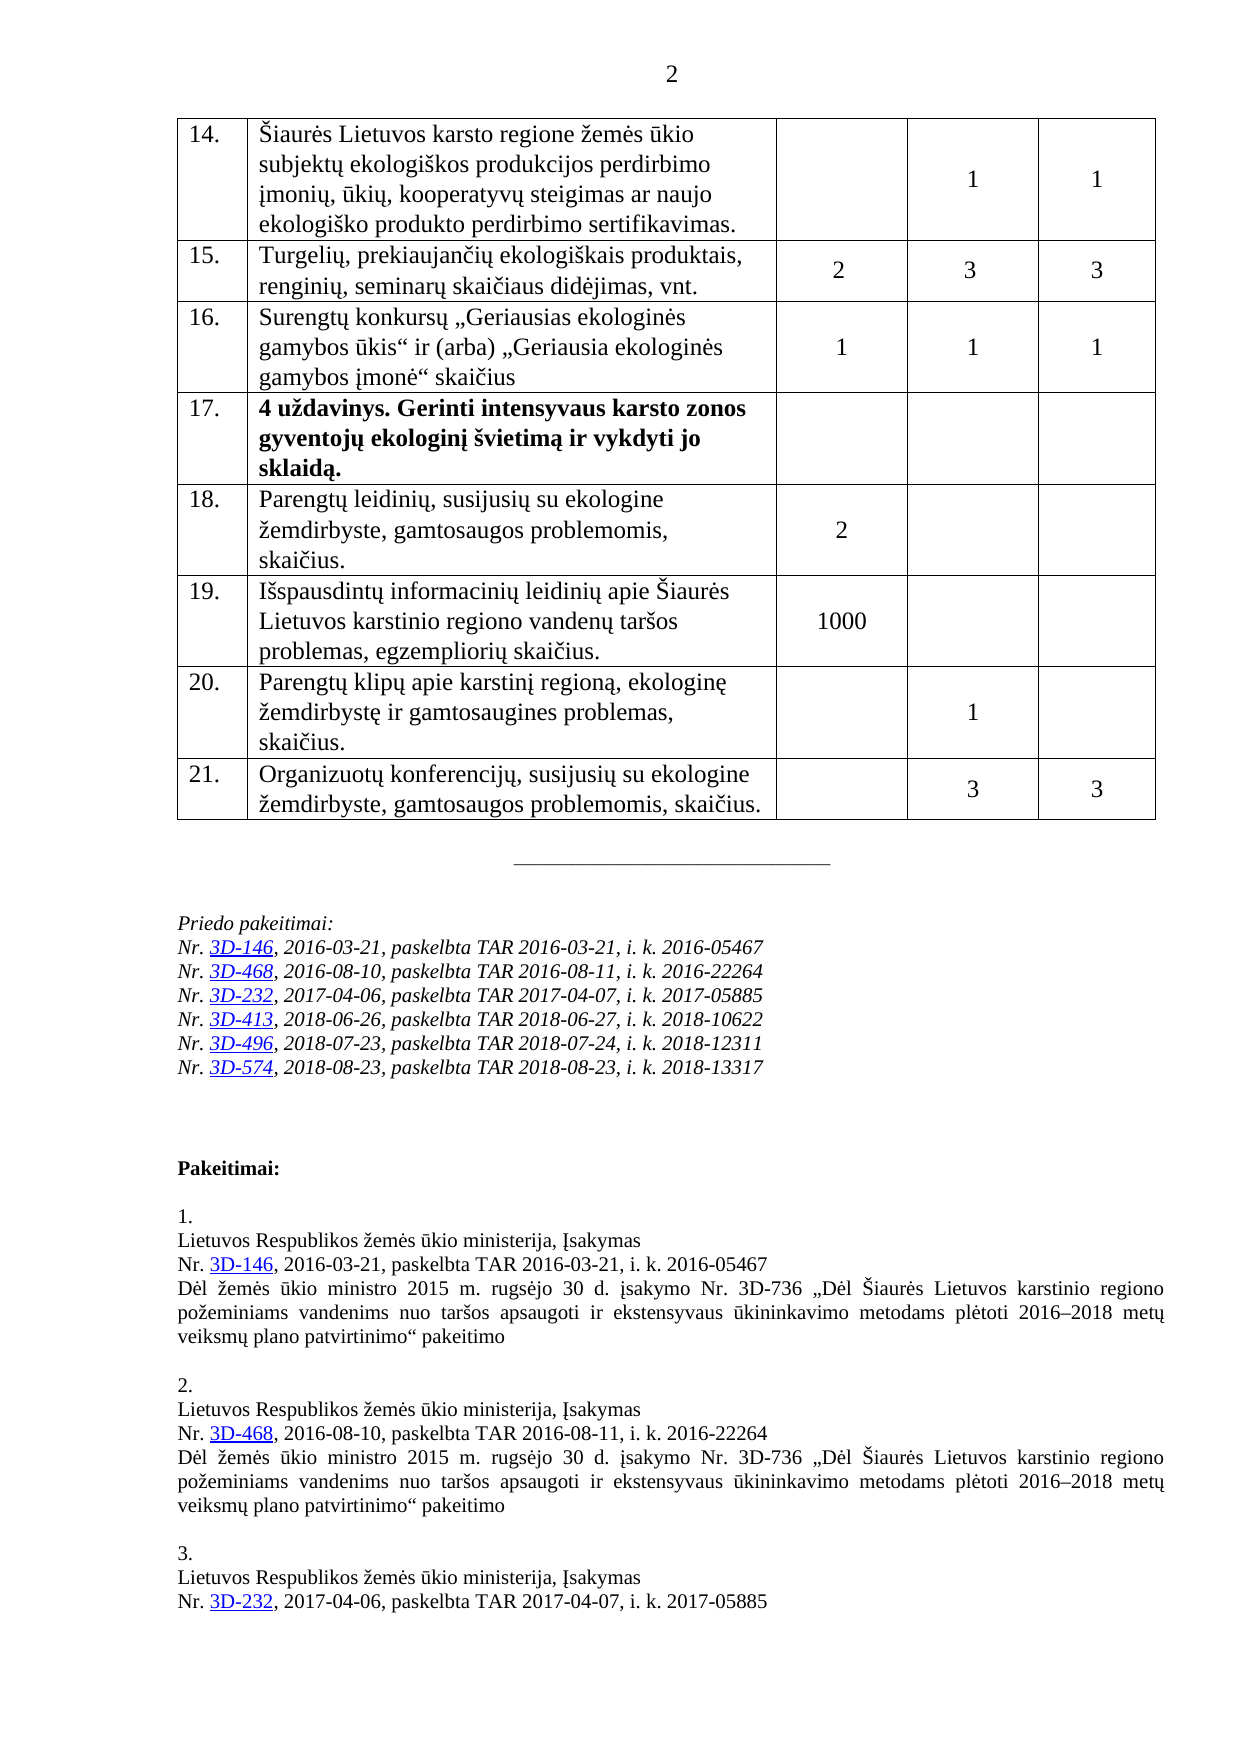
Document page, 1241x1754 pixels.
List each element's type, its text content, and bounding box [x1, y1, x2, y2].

table_cell 15. [178, 241, 247, 301]
table_cell 1 [908, 667, 1038, 758]
table_cell [908, 576, 1038, 666]
table_cell [1039, 667, 1155, 758]
table_cell Organizuotų konferencijų, susijusių su ekologine žemdirbyste, gamtosaugos problemomis, skaičius. [248, 759, 776, 819]
table_cell 18. [178, 485, 247, 575]
table_cell 17. [178, 393, 247, 483]
text ______________________________________ [177, 848, 1166, 867]
text Pakeitimai: [177, 1156, 1166, 1180]
text 1. [177, 1204, 1166, 1228]
table_cell Šiaurės Lietuvos karsto regione žemės ūkio subjektų ekologiškos produkcijos perdirbimo įmonių, ūkių, kooperatyvų steigimas ar naujo ekologiško produkto perdirbimo sertifikavimas. [248, 119, 776, 239]
text Nr. 3D-574, 2018-08-23, paskelbta TAR 2018-08-23, i. k. 2018-13317 [177, 1055, 1166, 1079]
table_cell Parengtų leidinių, susijusių su ekologine žemdirbyste, gamtosaugos problemomis, skaičius. [248, 485, 776, 575]
text Dėl žemės ūkio ministro 2015 m. rugsėjo 30 d. įsakymo Nr. 3D-736 „Dėl Šiaurės Lietuvos karstinio regiono požeminiams vandenims nuo taršos apsaugoti ir ekstensyvaus ūkininkavimo metodams plėtoti 2016–2018 metų veiksmų plano patvirtinimo“ pakeitimo [177, 1445, 1166, 1517]
text Nr. 3D-146, 2016-03-21, paskelbta TAR 2016-03-21, i. k. 2016-05467 [177, 1252, 1166, 1276]
text Nr. 3D-413, 2018-06-26, paskelbta TAR 2018-06-27, i. k. 2018-10622 [177, 1007, 1166, 1031]
table_cell 20. [178, 667, 247, 758]
table_cell [777, 119, 907, 239]
table_cell [777, 393, 907, 483]
text 3. [177, 1541, 1166, 1565]
table_cell 1 [1039, 302, 1155, 392]
text Lietuvos Respublikos žemės ūkio ministerija, Įsakymas [177, 1565, 1166, 1589]
table_cell 1000 [777, 576, 907, 666]
text Lietuvos Respublikos žemės ūkio ministerija, Įsakymas [177, 1228, 1166, 1252]
text Nr. 3D-232, 2017-04-06, paskelbta TAR 2017-04-07, i. k. 2017-05885 [177, 983, 1166, 1007]
table_cell 3 [1039, 241, 1155, 301]
table_cell Išspausdintų informacinių leidinių apie Šiaurės Lietuvos karstinio regiono vandenų taršos problemas, egzempliorių skaičius. [248, 576, 776, 666]
table_cell [908, 393, 1038, 483]
table_cell [908, 485, 1038, 575]
table_cell [1039, 576, 1155, 666]
table_cell 1 [908, 119, 1038, 239]
table_cell 16. [178, 302, 247, 392]
table_cell 1 [777, 302, 907, 392]
table_cell 2 [777, 241, 907, 301]
text Lietuvos Respublikos žemės ūkio ministerija, Įsakymas [177, 1397, 1166, 1421]
table_cell 1 [908, 302, 1038, 392]
table_cell 1 [1039, 119, 1155, 239]
table_cell 21. [178, 759, 247, 819]
table_cell 2 [777, 485, 907, 575]
table_cell 4 uždavinys. Gerinti intensyvaus karsto zonos gyventojų ekologinį švietimą ir vykdyti jo sklaidą. [248, 393, 776, 483]
text Nr. 3D-232, 2017-04-06, paskelbta TAR 2017-04-07, i. k. 2017-05885 [177, 1589, 1166, 1613]
table_cell [1039, 393, 1155, 483]
table_cell Turgelių, prekiaujančių ekologiškais produktais, renginių, seminarų skaičiaus didėjimas, vnt. [248, 241, 776, 301]
text Nr. 3D-468, 2016-08-10, paskelbta TAR 2016-08-11, i. k. 2016-22264 [177, 1421, 1166, 1445]
table_cell 14. [178, 119, 247, 239]
text 2. [177, 1372, 1166, 1397]
text Dėl žemės ūkio ministro 2015 m. rugsėjo 30 d. įsakymo Nr. 3D-736 „Dėl Šiaurės Lietuvos karstinio regiono požeminiams vandenims nuo taršos apsaugoti ir ekstensyvaus ūkininkavimo metodams plėtoti 2016–2018 metų veiksmų plano patvirtinimo“ pakeitimo [177, 1276, 1166, 1348]
table_cell 19. [178, 576, 247, 666]
table_cell 3 [908, 759, 1038, 819]
table_cell [777, 667, 907, 758]
text Nr. 3D-146, 2016-03-21, paskelbta TAR 2016-03-21, i. k. 2016-05467 [177, 935, 1166, 959]
table_cell Surengtų konkursų „Geriausias ekologinės gamybos ūkis“ ir (arba) „Geriausia ekologinės gamybos įmonė“ skaičius [248, 302, 776, 392]
table_cell 3 [1039, 759, 1155, 819]
text Nr. 3D-468, 2016-08-10, paskelbta TAR 2016-08-11, i. k. 2016-22264 [177, 959, 1166, 983]
text Nr. 3D-496, 2018-07-23, paskelbta TAR 2018-07-24, i. k. 2018-12311 [177, 1031, 1166, 1055]
table_cell 3 [908, 241, 1038, 301]
table_cell Parengtų klipų apie karstinį regioną, ekologinę žemdirbystę ir gamtosaugines problemas, skaičius. [248, 667, 776, 758]
table_cell [1039, 485, 1155, 575]
table_cell [777, 759, 907, 819]
text Priedo pakeitimai: [177, 911, 1166, 935]
